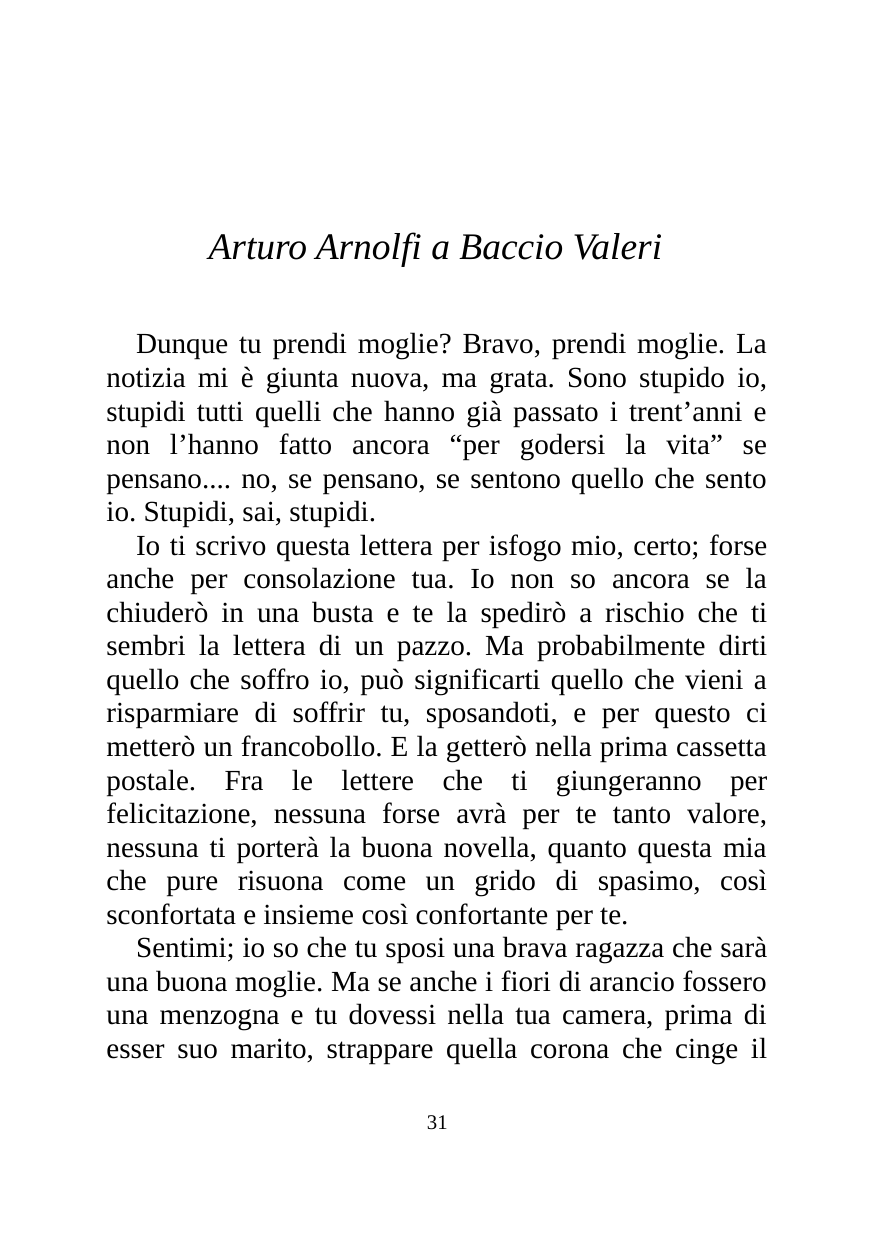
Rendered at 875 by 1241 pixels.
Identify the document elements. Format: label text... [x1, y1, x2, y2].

text Io ti scrivo questa lettera per isfogo mio, certo; forse anche per consolazione tua. Io non so ancora se la chiuderò in una busta e te la spedirò a rischio che ti sembri la lettera di un pazzo. Ma probabilmente dirti quello che soffro io, può significarti quello che vieni a risparmiare di soffrir tu, sposandoti, e per questo ci metterò un francobollo. E la getterò nella prima cassetta postale. Fra le lettere che ti giungeranno per felicitazione, nessuna forse avrà per te tanto valore, nessuna ti porterà la buona novella, quanto questa mia che pure risuona come un grido di spasimo, così sconfortata e insieme così confortante per te. [106, 528, 768, 930]
text Arturo Arnolfi a Baccio Valeri [106, 224, 768, 267]
text Sentimi; io so che tu sposi una brava ragazza che sarà una buona moglie. Ma se anche i fiori di arancio fossero una menzogna e tu dovessi nella tua camera, prima di esser suo marito, strappare quella corona che cinge il [106, 930, 768, 1064]
text Dunque tu prendi moglie? Bravo, prendi moglie. La notizia mi è giunta nuova, ma grata. Sono stupido io, stupidi tutti quelli che hanno già passato i trent’anni e non l’hanno fatto ancora “per godersi la vita” se pensano.... no, se pensano, se sentono quello che sento io. Stupidi, sai, stupidi. [106, 327, 768, 528]
